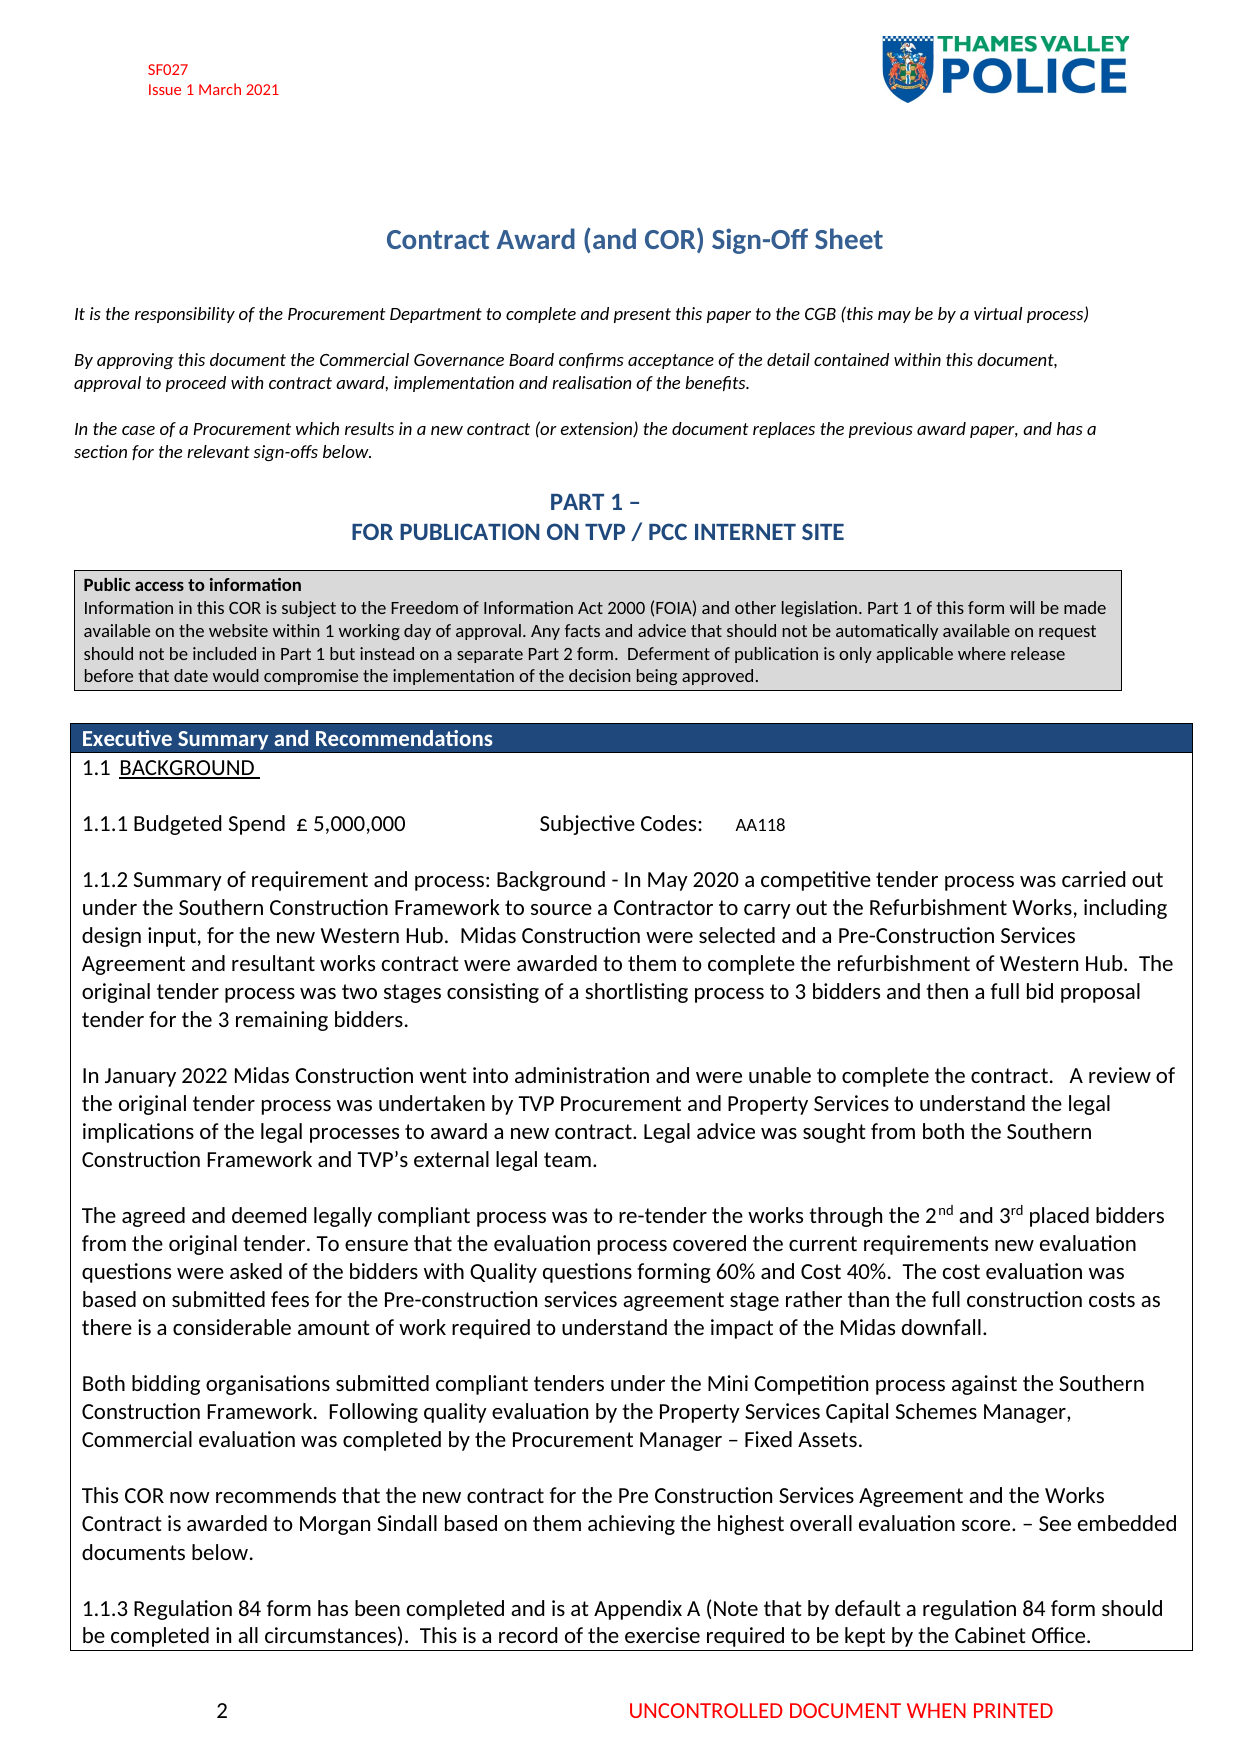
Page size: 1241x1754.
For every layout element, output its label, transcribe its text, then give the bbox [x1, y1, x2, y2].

subtitle Contract Award (and COR) Sign-Off Sheet [148, 221, 1122, 257]
table_cell BACKGROUND 1.1.1 Budgeted Spend £ 5,000,000 Subjective Codes: AA118 1.1.2 Summary of requirement and process: Background - In May 2020 a competitive tender process was carried out under the Southern Construction Framework to source a Contractor to carry out the Refurbishment Works, including design input, for the new Western Hub. Midas Construction were selected and a Pre-Construction Services Agreement and resultant works contract were awarded to them to complete the refurbishment of Western Hub. The original tender process was two stages consisting of a shortlisting process to 3 bidders and then a full bid proposal tender for the 3 remaining bidders. In January 2022 Midas Construction went into administration and were unable to complete the contract. A review of the original tender process was undertaken by TVP Procurement and Property Services to understand the legal implications of the legal processes to award a new contract. Legal advice was sought from both the Southern Construction Framework and TVP’s external legal team. The agreed and deemed legally compliant process was to re-tender the works through the 2nd and 3rd placed bidders from the original tender. To ensure that the evaluation process covered the current requirements new evaluation questions were asked of the bidders with Quality questions forming 60% and Cost 40%. The cost evaluation was based on submitted fees for the Pre-construction services agreement stage rather than the full construction costs as there is a considerable amount of work required to understand the impact of the Midas downfall. Both bidding organisations submitted compliant tenders under the Mini Competition process against the Southern Construction Framework. Following quality evaluation by the Property Services Capital Schemes Manager, Commercial evaluation was completed by the Procurement Manager – Fixed Assets. This COR now recommends that the new contract for the Pre Construction Services Agreement and the Works Contract is awarded to Morgan Sindall based on them achieving the highest overall evaluation score. – See embedded documents below. 1.1.3 Regulation 84 form has been completed and is at Appendix A (Note that by default a regulation 84 form should be completed in all circumstances). This is a record of the exercise required to be kept by the Cabinet Office. [71, 753, 1192, 1650]
text By approving this document the Commercial Governance Board confirms acceptance of the detail contained within this document, approval to proceed with contract award, implementation and realisation of the benefits. [74, 348, 1122, 394]
text Part 1 – For publication on TVP / PCC Internet Site [74, 486, 1122, 547]
text Public access to information Information in this COR is subject to the Freedom of Information Act 2000 (FOIA) and other legislation. Part 1 of this form will be made available on the website within 1 working day of approval. Any facts and advice that should not be automatically available on request should not be included in Part 1 but instead on a separate Part 2 form. Deferment of publication is only applicable where release before that date would compromise the implementation of the decision being approved. [75, 571, 1121, 690]
table_header Executive Summary and Recommendations [71, 724, 1192, 752]
text It is the responsibility of the Procurement Department to complete and present this paper to the CGB (this may be by a virtual process) [74, 303, 1122, 326]
text In the case of a Procurement which results in a new contract (or extension) the document replaces the previous award paper, and has a section for the relevant sign-offs below. [74, 394, 1122, 463]
